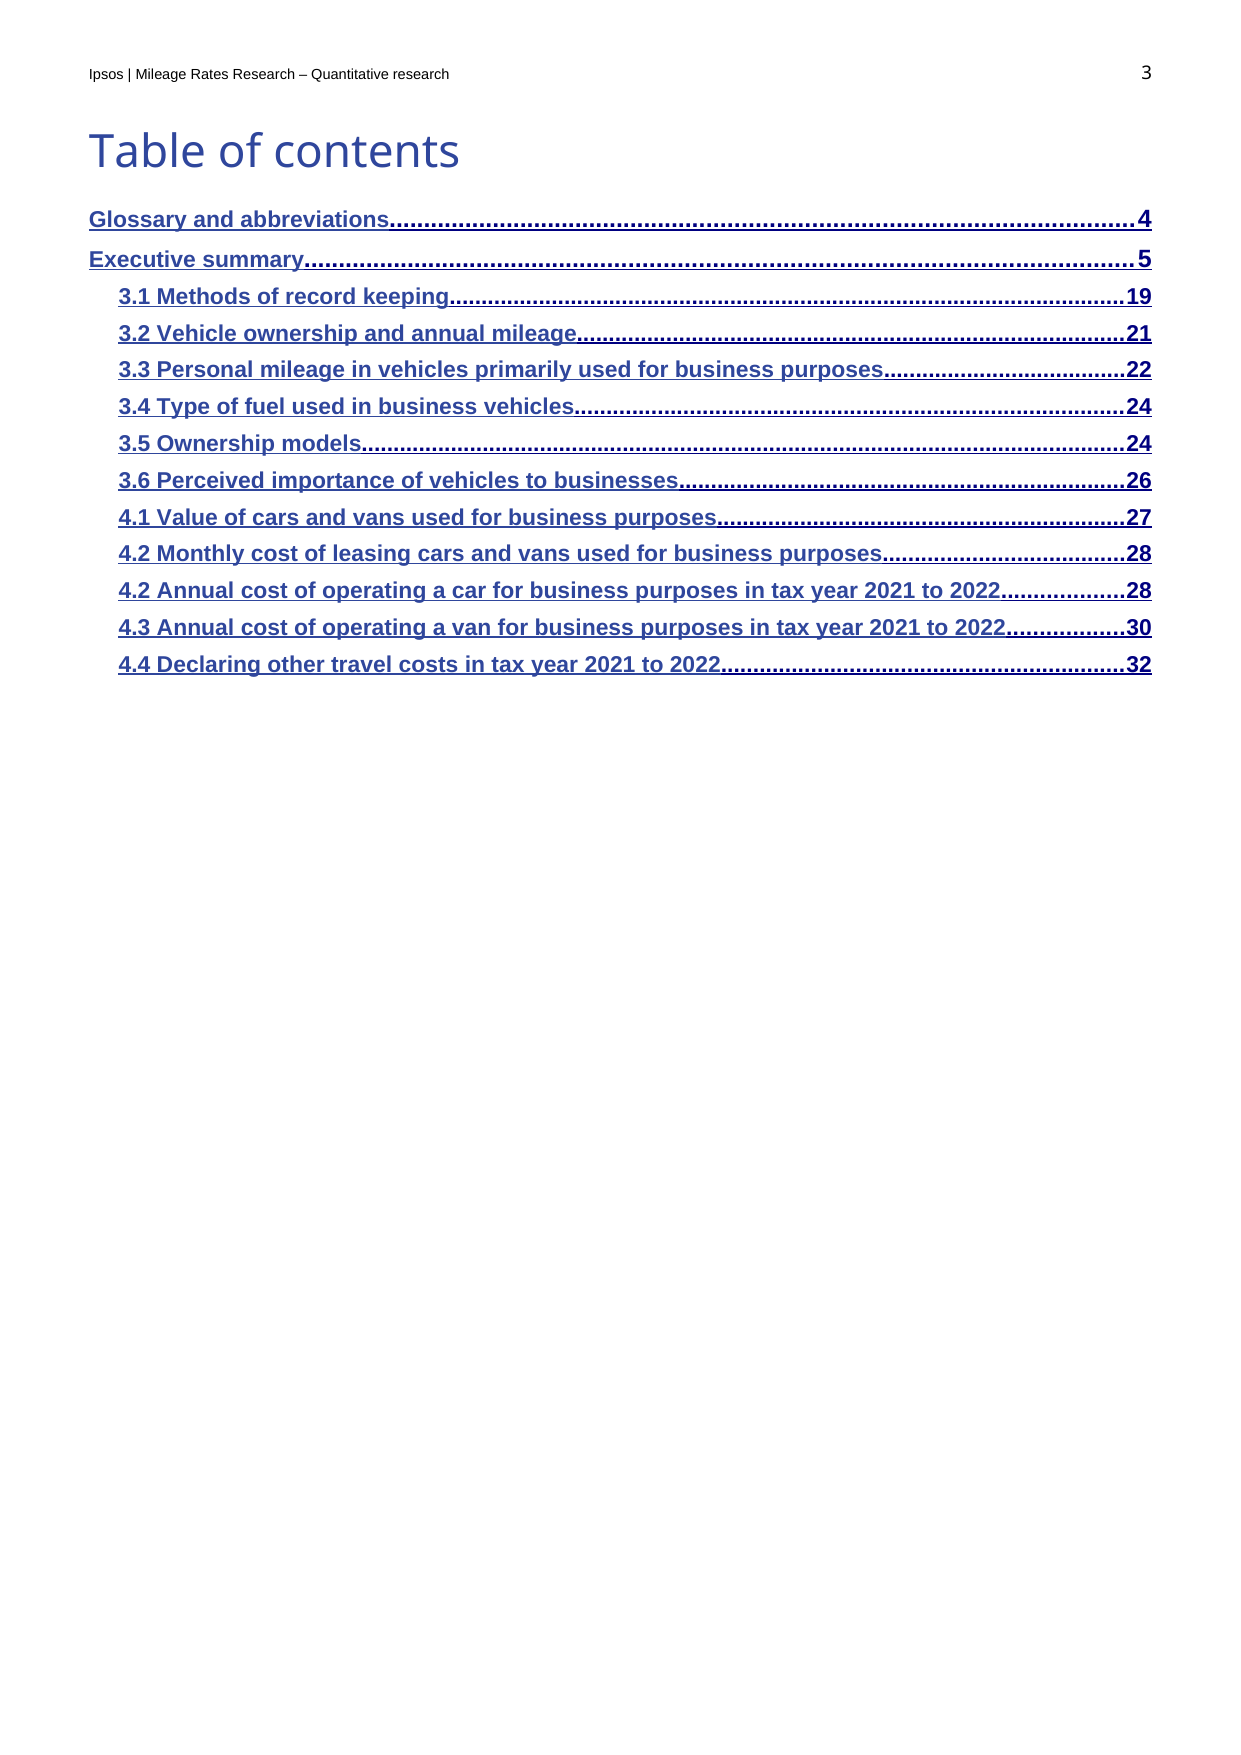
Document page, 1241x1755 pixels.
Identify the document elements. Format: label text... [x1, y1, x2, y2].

text Glossary and abbreviations 4 [89, 204, 1152, 229]
text 4.4 Declaring other travel costs in tax year 2021 to 2022 32 [118, 651, 1152, 673]
text 4.2 Annual cost of operating a car for business purposes in tax year 2021 to 2022 28 [118, 577, 1152, 600]
text 3.2 Vehicle ownership and annual mileage 21 [118, 319, 1152, 342]
text 3.3 Personal mileage in vehicles primarily used for business purposes 22 [118, 356, 1152, 379]
text Table of contents [89, 118, 1152, 181]
text 4.3 Annual cost of operating a van for business purposes in tax year 2021 to 2022 30 [118, 614, 1152, 636]
text 4.1 Value of cars and vans used for business purposes 27 [118, 503, 1152, 526]
text 4.2 Monthly cost of leasing cars and vans used for business purposes 28 [118, 540, 1152, 563]
text 3.6 Perceived importance of vehicles to businesses 26 [118, 467, 1152, 489]
text 3.5 Ownership models 24 [118, 430, 1152, 453]
text 3.1 Methods of record keeping 19 [118, 283, 1152, 306]
text Executive summary 5 [89, 244, 1152, 269]
text 3.4 Type of fuel used in business vehicles 24 [118, 393, 1152, 416]
